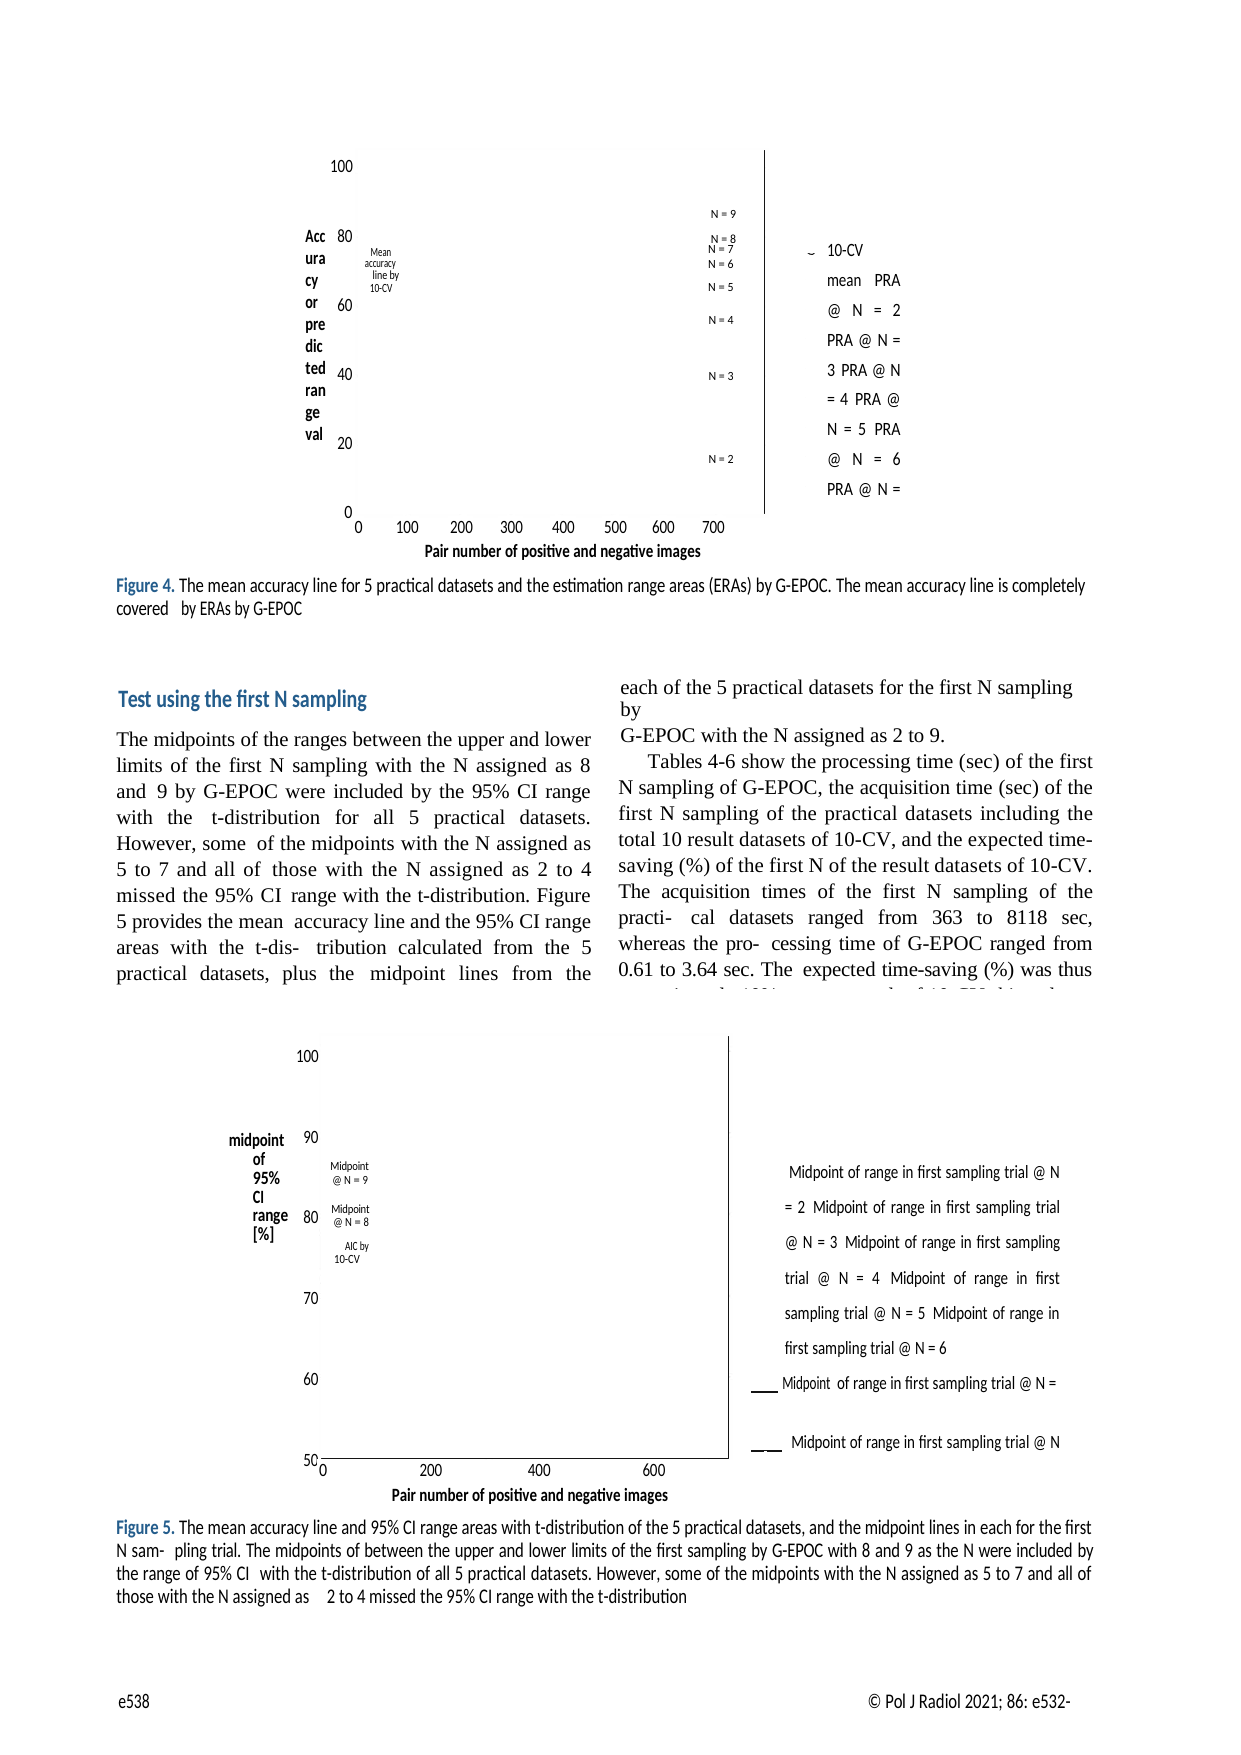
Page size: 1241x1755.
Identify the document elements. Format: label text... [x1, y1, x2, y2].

text accuracy N = 6 [358, 259, 733, 271]
text 700 [702, 516, 726, 538]
text 0 [344, 501, 353, 523]
text Midpoint of range in first sampling trial @ N = 8 Midpoint of range in first sampling trial @ N = 9 AIC by 10-CV [751, 1417, 1060, 1466]
text 100 [396, 516, 419, 538]
text 70 [303, 1287, 319, 1309]
text Midpoint of range in first sampling trial @ N = 2 Midpoint of range in first sampling trial @ N = 3 Midpoint of range in first sampling trial @ N = 4 Midpoint of range in first sampling trial @ N = 5 Midpoint of range in first sampling trial @ N = 6 [751, 1160, 1060, 1359]
text The midpoints of the ranges between the upper and lower limits of the first N sampling with the N assigned as 8 and 9 by G-EPOC were included by the 95% CI range with the t-distribution for all 5 practical datasets. However, some of the midpoints with the N assigned as 5 to 7 and all of those with the N assigned as 2 to 4 missed the 95% CI range with the t-distribution. Figure 5 provides the mean accuracy line and the 95% CI range areas with the t-dis- tribution calculated from the 5 practical datasets, plus the midpoint lines from the result datasets of the 10-CV in [116, 727, 591, 989]
text 10-CV N = 5 [358, 281, 733, 295]
text Midpoint of range in first sampling trial @ N = 7 [778, 1371, 1062, 1417]
text 600 [652, 516, 676, 538]
text each of the 5 practical datasets for the first N sampling by [620, 677, 1095, 721]
text 200 [450, 516, 473, 538]
text 300 [500, 516, 523, 538]
text 60 [303, 1368, 319, 1390]
text 60 [337, 294, 353, 316]
text 80 [337, 224, 353, 246]
text @ N = 9 [332, 1173, 728, 1187]
text 400 [552, 516, 576, 538]
text N = 2 [358, 452, 733, 467]
text 100 [296, 1045, 319, 1067]
text © Pol J Radiol 2021; 86: e532-e541 [867, 1689, 1094, 1714]
text Midpoint [331, 1202, 728, 1216]
text 600 [642, 1459, 666, 1481]
text 400 [528, 1459, 551, 1481]
text Midpoint [330, 1159, 728, 1173]
text 10-CV mean PRA @ N = 2 PRA @ N = 3 PRA @ N = 4 PRA @ N = 5 PRA @ N = 6 PRA @ N = 7 PRA @ N = 8 [827, 239, 900, 500]
text 0 [354, 516, 364, 538]
text 90 [303, 1126, 319, 1147]
text N = 9 [358, 206, 736, 221]
text Test using the first N sampling [118, 685, 593, 714]
text 50 [303, 1448, 319, 1470]
text N = 8 [358, 233, 736, 246]
text Accuracy or predicted range values [305, 225, 326, 442]
text Tables 4-6 show the processing time (sec) of the first N sampling of G-EPOC, the acquisition time (sec) of the first N sampling of the practical datasets including the total 10 result datasets of 10-CV, and the expected time- saving (%) of the first N of the result datasets of 10-CV. The acquisition times of the first N sampling of the practi- cal datasets ranged from 363 to 8118 sec, whereas the pro- cessing time of G-EPOC ranged from 0.61 to 3.64 sec. The expected time-saving (%) was thus approximately 10% per one result of 10-CV skipped. [618, 749, 1093, 989]
text e538 [118, 1689, 152, 1714]
text line by [372, 271, 764, 281]
text 40 [337, 363, 353, 385]
text 80 [303, 1206, 319, 1228]
text G-EPOC with the N assigned as 2 to 9. [620, 723, 1095, 747]
text 100 [330, 155, 353, 177]
text Pair number of positive and negative images [392, 1484, 1095, 1506]
text @ N = 8 [333, 1216, 728, 1230]
text AIC by 10-CV [334, 1241, 369, 1266]
text Mean N = 7 [358, 246, 733, 259]
text 200 [419, 1459, 443, 1481]
text Figure 4. The mean accuracy line for 5 practical datasets and the estimation range areas (ERAs) by G-EPOC. The mean accuracy line is completely covered by ERAs by G-EPOC [116, 574, 1093, 620]
text 0 [319, 1459, 328, 1481]
text 20 [337, 432, 353, 454]
text Accuracy and midpoint of 95% CI range [%] [253, 1132, 291, 1244]
text N = 3 [358, 368, 733, 384]
text 500 [604, 516, 628, 538]
text Figure 5. The mean accuracy line and 95% CI range areas with t-distribution of the 5 practical datasets, and the midpoint lines in each for the first N sam- pling trial. The midpoints of between the upper and lower limits of the first sampling by G-EPOC with 8 and 9 as the N were included by the range of 95% CI with the t-distribution of all 5 practical datasets. However, some of the midpoints with the N assigned as 5 to 7 and all of those with the N assigned as 2 to 4 missed the 95% CI range with the t-distribution [116, 1516, 1094, 1608]
text N = 4 [358, 312, 733, 327]
text Pair number of positive and negative images [424, 540, 1094, 562]
